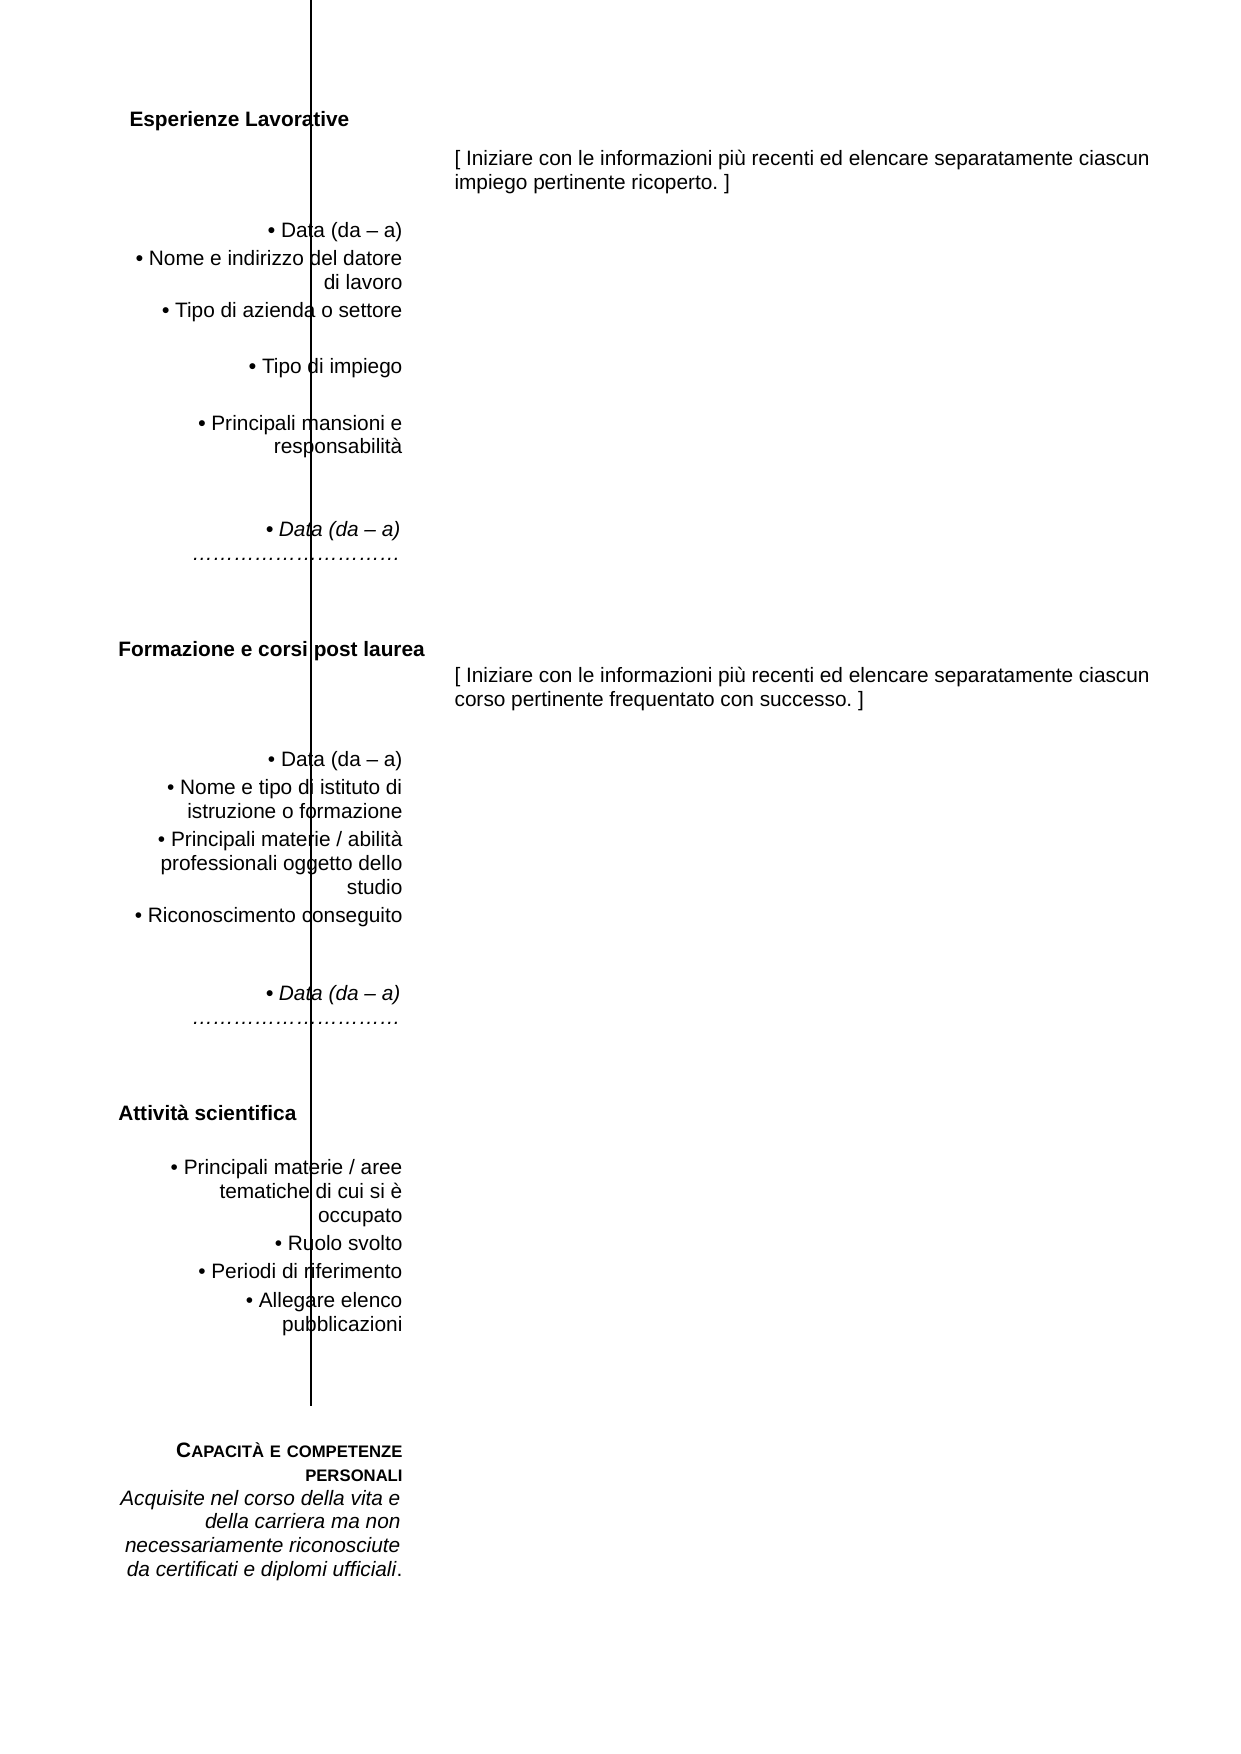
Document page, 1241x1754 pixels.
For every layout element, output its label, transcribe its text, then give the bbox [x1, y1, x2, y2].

table_cell • Principali mansioni e responsabilità [312, 408, 413, 460]
table_header [ Iniziare con le informazioni più recenti ed elencare separatamente ciascun corso pertinente frequentato con successo. ] [443, 660, 1196, 773]
table_cell [414, 825, 443, 901]
table_header [312, 1125, 413, 1153]
table_cell • Nome e tipo di istituto di istruzione o formazione [118, 773, 310, 825]
table_header [414, 59, 443, 244]
table_cell [414, 901, 443, 929]
table_cell • Ruolo svolto [118, 1229, 310, 1257]
table_header • Data (da – a) [312, 660, 413, 773]
table_cell [443, 901, 1196, 929]
text ………………………… [118, 1005, 310, 1029]
table_cell • Riconoscimento conseguito [118, 901, 310, 929]
table_cell • Riconoscimento conseguito [312, 901, 413, 929]
text [312, 1101, 1122, 1125]
table_cell • Principali materie / aree tematiche di cui si è occupato [312, 1153, 413, 1229]
table_cell • Tipo di impiego [312, 352, 413, 408]
text Formazione e corsi [118, 636, 310, 660]
text ………………………… [312, 1005, 1122, 1029]
table_cell [312, 929, 413, 957]
table_cell [443, 244, 1196, 296]
text ………………………… [118, 541, 310, 564]
table_cell [443, 352, 1196, 408]
text Attività scientifica [118, 1101, 310, 1125]
text • Data (da – a) [312, 517, 1122, 541]
text ………………………… [312, 541, 1122, 564]
table_header [118, 1125, 310, 1153]
table_cell del datore di lavoro [312, 244, 413, 296]
table_cell [443, 296, 1196, 352]
table_cell [443, 825, 1196, 901]
text • Data (da – a) [118, 517, 310, 541]
table_cell [443, 929, 1196, 957]
table_cell • Periodi di riferimento • Allegare elenco pubblicazioni [118, 1257, 310, 1366]
table_cell [118, 929, 310, 957]
table_cell • Nome e indirizzo [118, 244, 310, 296]
table_header [ Iniziare con le informazioni più recenti ed elencare separatamente ciascun impiego pertinente ricoperto. ] [443, 59, 1196, 244]
table_header • Data (da – a) [118, 660, 310, 773]
table_header Esperienze Lavorative • Data (da – a) [118, 59, 310, 244]
text post laurea [312, 636, 1122, 660]
table_cell [414, 1153, 443, 1229]
table_cell • Principali materie / abilità professionali oggetto dello studio [118, 825, 310, 901]
table_cell • Periodi di riferimento • Allegare elenco pubblicazioni [312, 1257, 413, 1366]
table_cell [414, 352, 443, 408]
text • Data (da – a) [312, 981, 1122, 1005]
table_cell • Tipo di azienda o settore [118, 296, 310, 352]
text • Data (da – a) [118, 981, 310, 1005]
table_header Capacità e competenze personali Acquisite nel corso della vita e della carriera ma non necessariamente riconosciute da certificati e diplomi ufficiali. [107, 1438, 413, 1581]
table_cell • Principali materie / aree tematiche di cui si è occupato [118, 1153, 310, 1229]
table_cell [414, 929, 443, 957]
table_cell [414, 408, 443, 460]
table_cell • Ruolo svolto [312, 1229, 413, 1257]
table_cell [414, 1257, 443, 1366]
table_cell [443, 408, 1196, 460]
table_header [414, 660, 443, 773]
table_cell [414, 296, 443, 352]
table_cell • Principali materie / abilità professionali oggetto dello studio [312, 825, 413, 901]
table_header Esperienze Lavorative • Data (da – a) [312, 59, 413, 244]
table_cell [414, 1229, 443, 1257]
table_cell • Principali mansioni e responsabilità [118, 408, 310, 460]
table_cell [443, 773, 1196, 825]
table_header [414, 1125, 443, 1153]
table_cell • Nome e tipo di istituto di istruzione o formazione [312, 773, 413, 825]
table_cell • Tipo di impiego [118, 352, 310, 408]
table_cell [414, 244, 443, 296]
table_cell [414, 773, 443, 825]
table_cell • Tipo di azienda o settore [312, 296, 413, 352]
